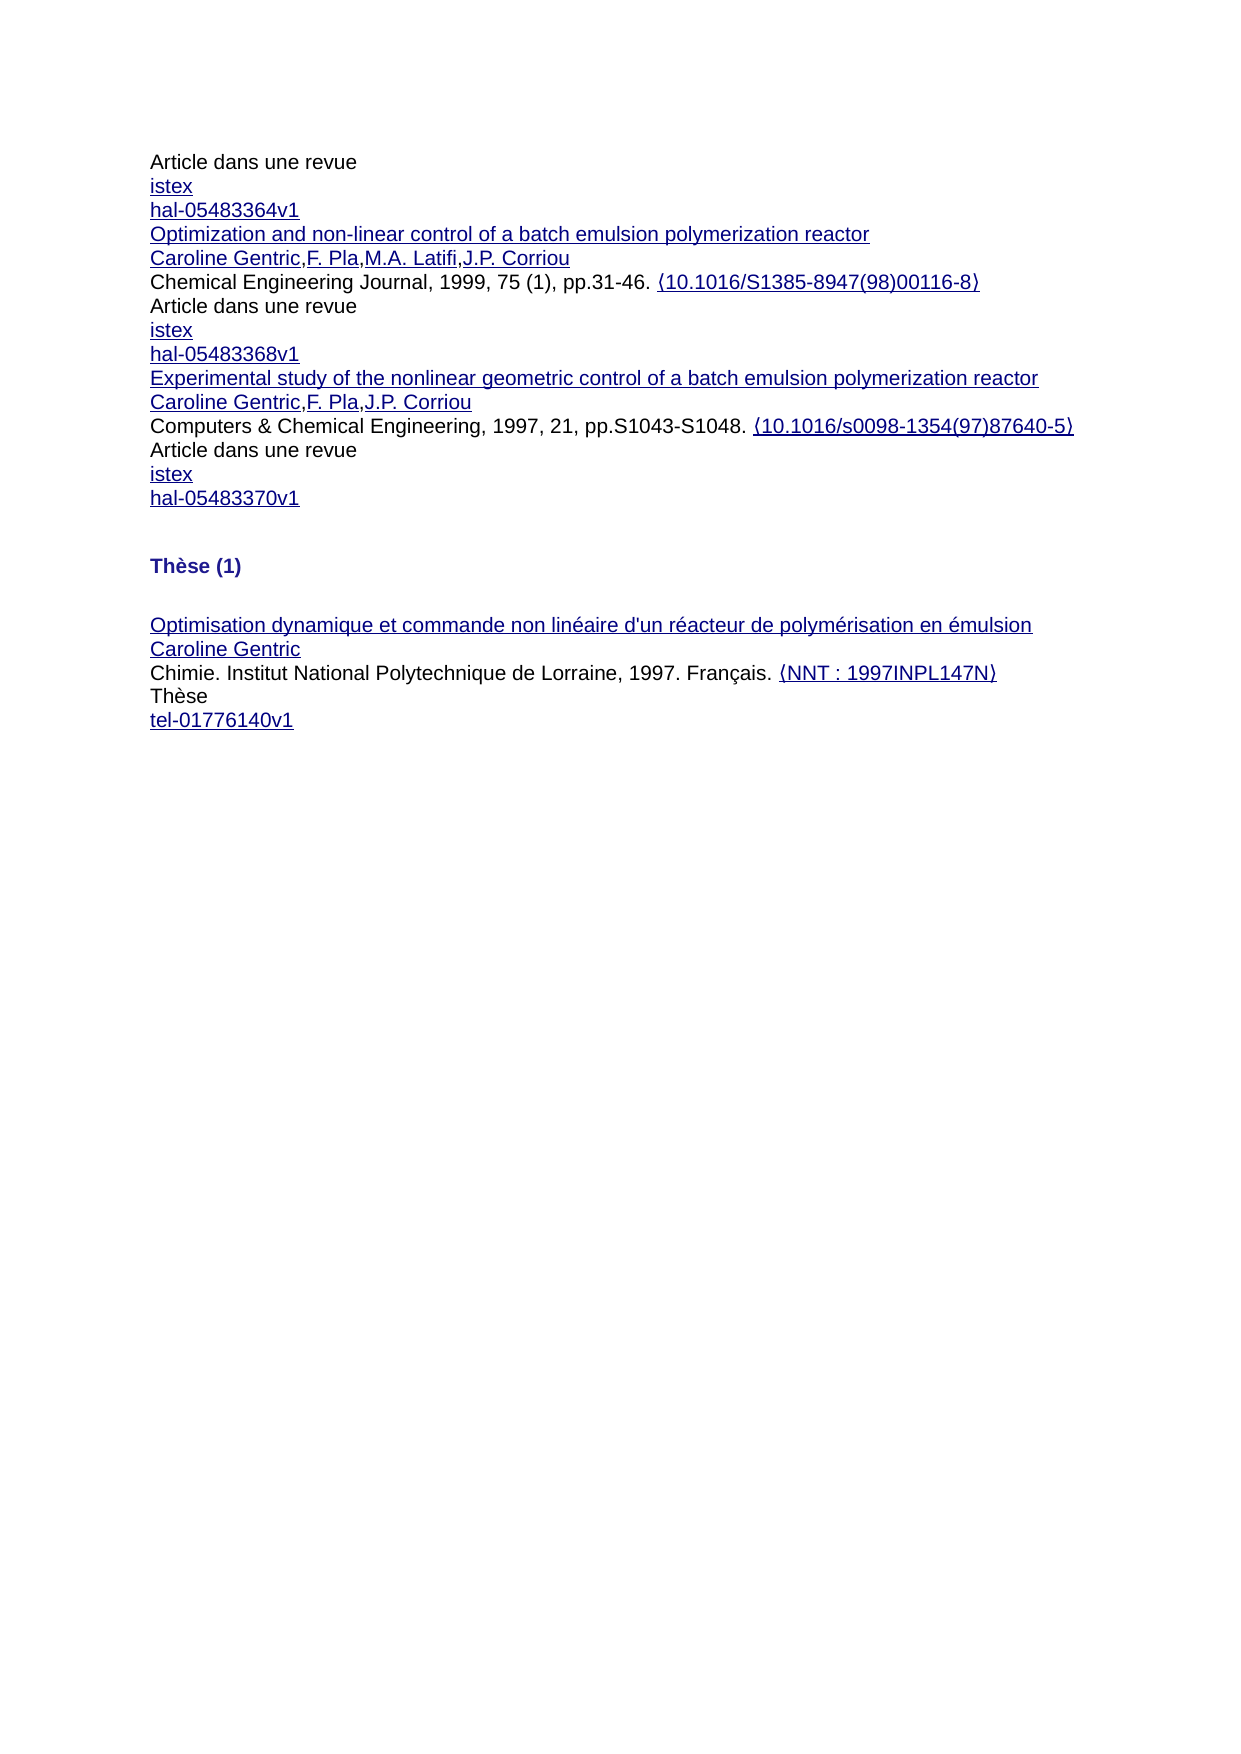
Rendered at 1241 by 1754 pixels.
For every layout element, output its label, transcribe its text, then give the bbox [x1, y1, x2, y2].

table_cell Article dans une revue istex hal-05483364v1 [150, 150, 1090, 222]
table_cell Optimization and non-linear control of a batch emulsion polymerization reactor Caroline Gentric,F. Pla,M.A. Latifi,J.P. Corriou Chemical Engineering Journal, 1999, 75 (1), pp.31-46. ⟨10.1016/S1385-8947(98)00116-8⟩ Article dans une revue istex hal-05483368v1 [150, 222, 1090, 366]
table_cell Experimental study of the nonlinear geometric control of a batch emulsion polymerization reactor Caroline Gentric,F. Pla,J.P. Corriou Computers & Chemical Engineering, 1997, 21, pp.S1043-S1048. ⟨10.1016/s0098-1354(97)87640-5⟩ Article dans une revue istex hal-05483370v1 [150, 366, 1090, 509]
subtitle Thèse (1) [150, 554, 1090, 578]
table_header Optimisation dynamique et commande non linéaire d'un réacteur de polymérisation en émulsion Caroline Gentric Chimie. Institut National Polytechnique de Lorraine, 1997. Français. ⟨NNT : 1997INPL147N⟩ Thèse tel-01776140v1 [150, 613, 1090, 732]
